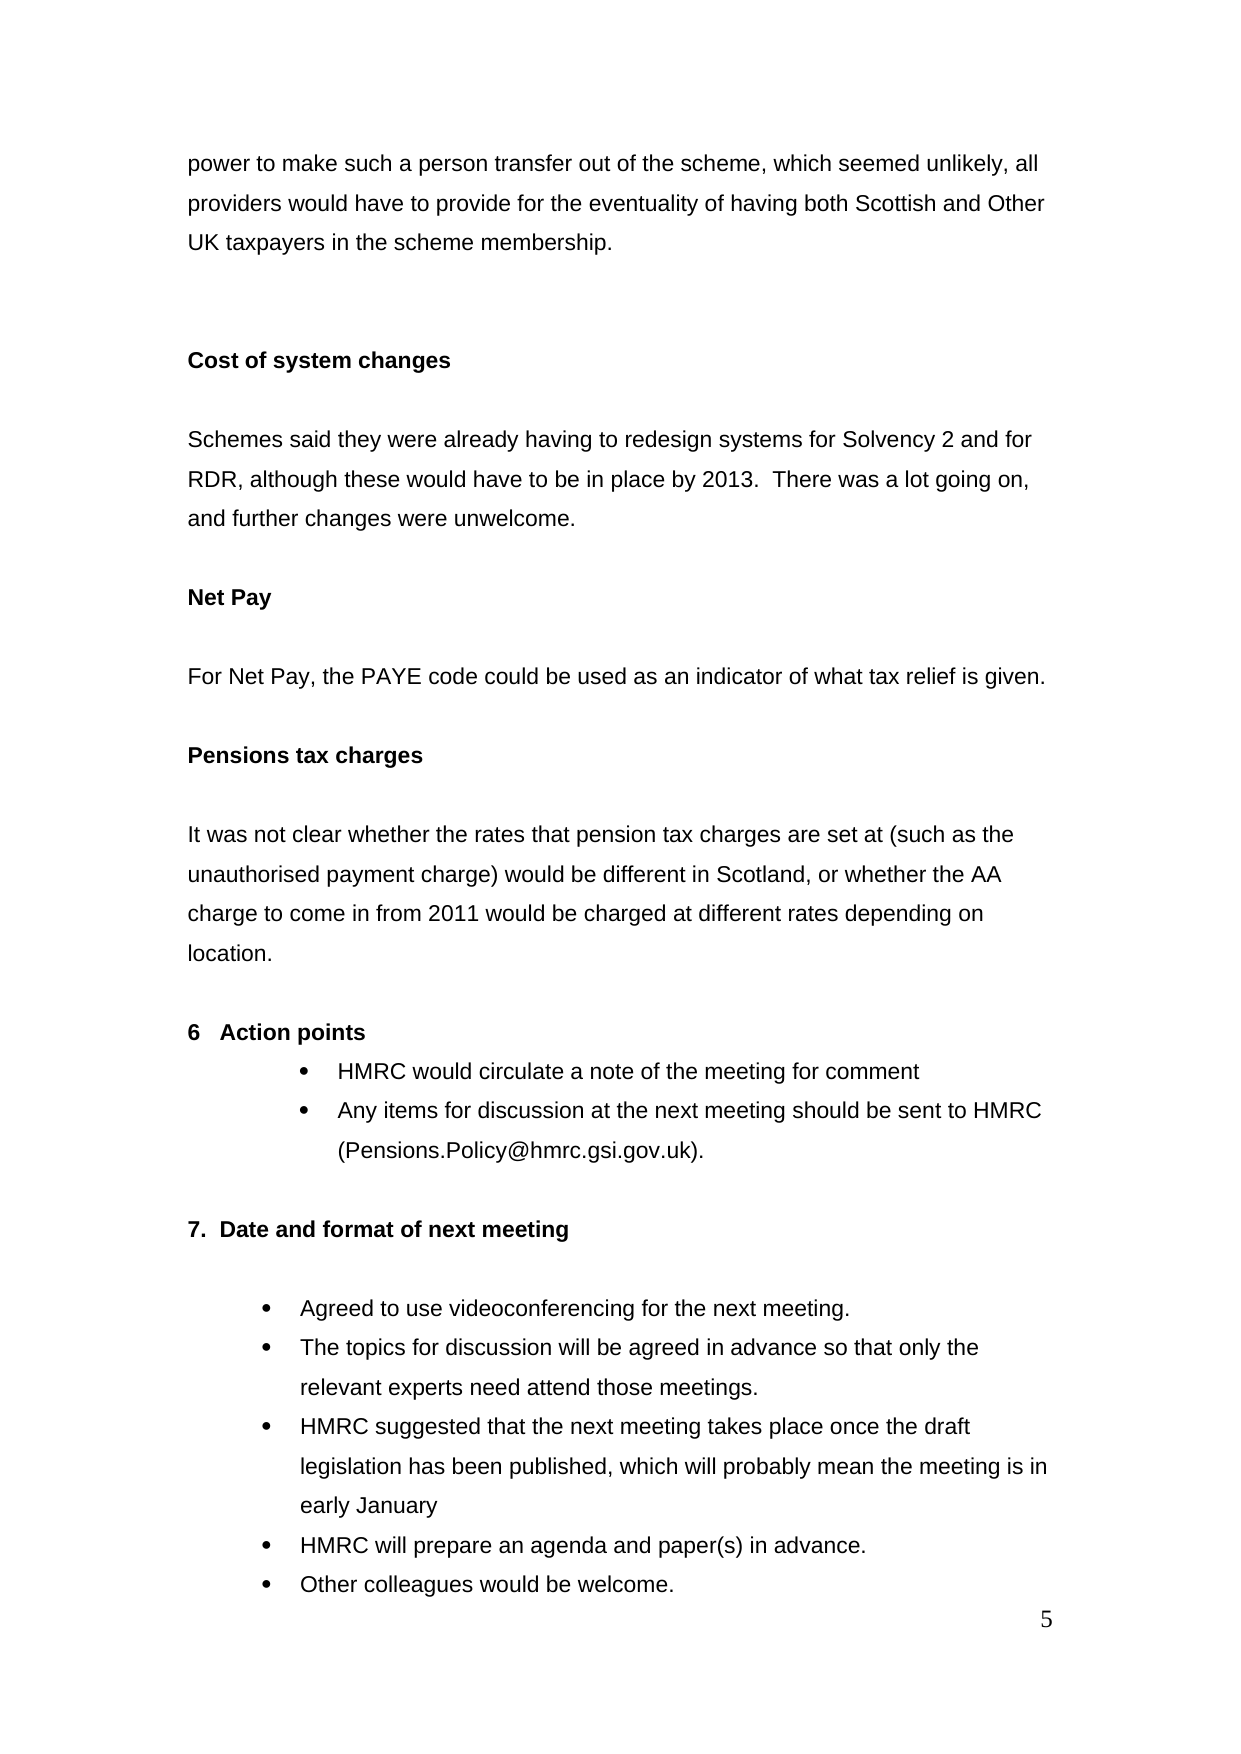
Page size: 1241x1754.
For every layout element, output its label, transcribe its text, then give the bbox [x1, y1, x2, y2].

text Pensions tax charges [187, 742, 1053, 768]
list Any items for discussion at the next meeting should be sent to HMRC (Pensions.Policy@hmrc.gsi.gov.uk). [300, 1097, 1053, 1163]
list Other colleagues would be welcome. [262, 1571, 1053, 1598]
list Agreed to use videoconferencing for the next meeting. [262, 1295, 1053, 1321]
list HMRC will prepare an agenda and paper(s) in advance. [262, 1532, 1053, 1558]
list The topics for discussion will be agreed in advance so that only the relevant experts need attend those meetings. [262, 1334, 1053, 1400]
list HMRC suggested that the next meeting takes place once the draft legislation has been published, which will probably mean the meeting is in early January [262, 1413, 1053, 1519]
text power to make such a person transfer out of the scheme, which seemed unlikely, all providers would have to provide for the eventuality of having both Scottish and Other UK taxpayers in the scheme membership. [187, 150, 1053, 255]
text Cost of system changes [187, 347, 1053, 374]
text 7. Date and format of next meeting [187, 1216, 1053, 1242]
text 6 Action points [187, 1018, 1053, 1045]
text It was not clear whether the rates that pension tax charges are set at (such as the unauthorised payment charge) would be different in Scotland, or whether the AA charge to come in from 2011 would be charged at different rates depending on location. [187, 821, 1053, 966]
list HMRC would circulate a note of the meeting for comment [300, 1058, 1053, 1084]
text Schemes said they were already having to redesign systems for Solvency 2 and for RDR, although these would have to be in place by 2013. There was a lot going on, and further changes were unwelcome. [187, 426, 1053, 532]
text Net Pay [187, 584, 1053, 611]
text For Net Pay, the PAYE code could be used as an indicator of what tax relief is given. [187, 663, 1053, 689]
